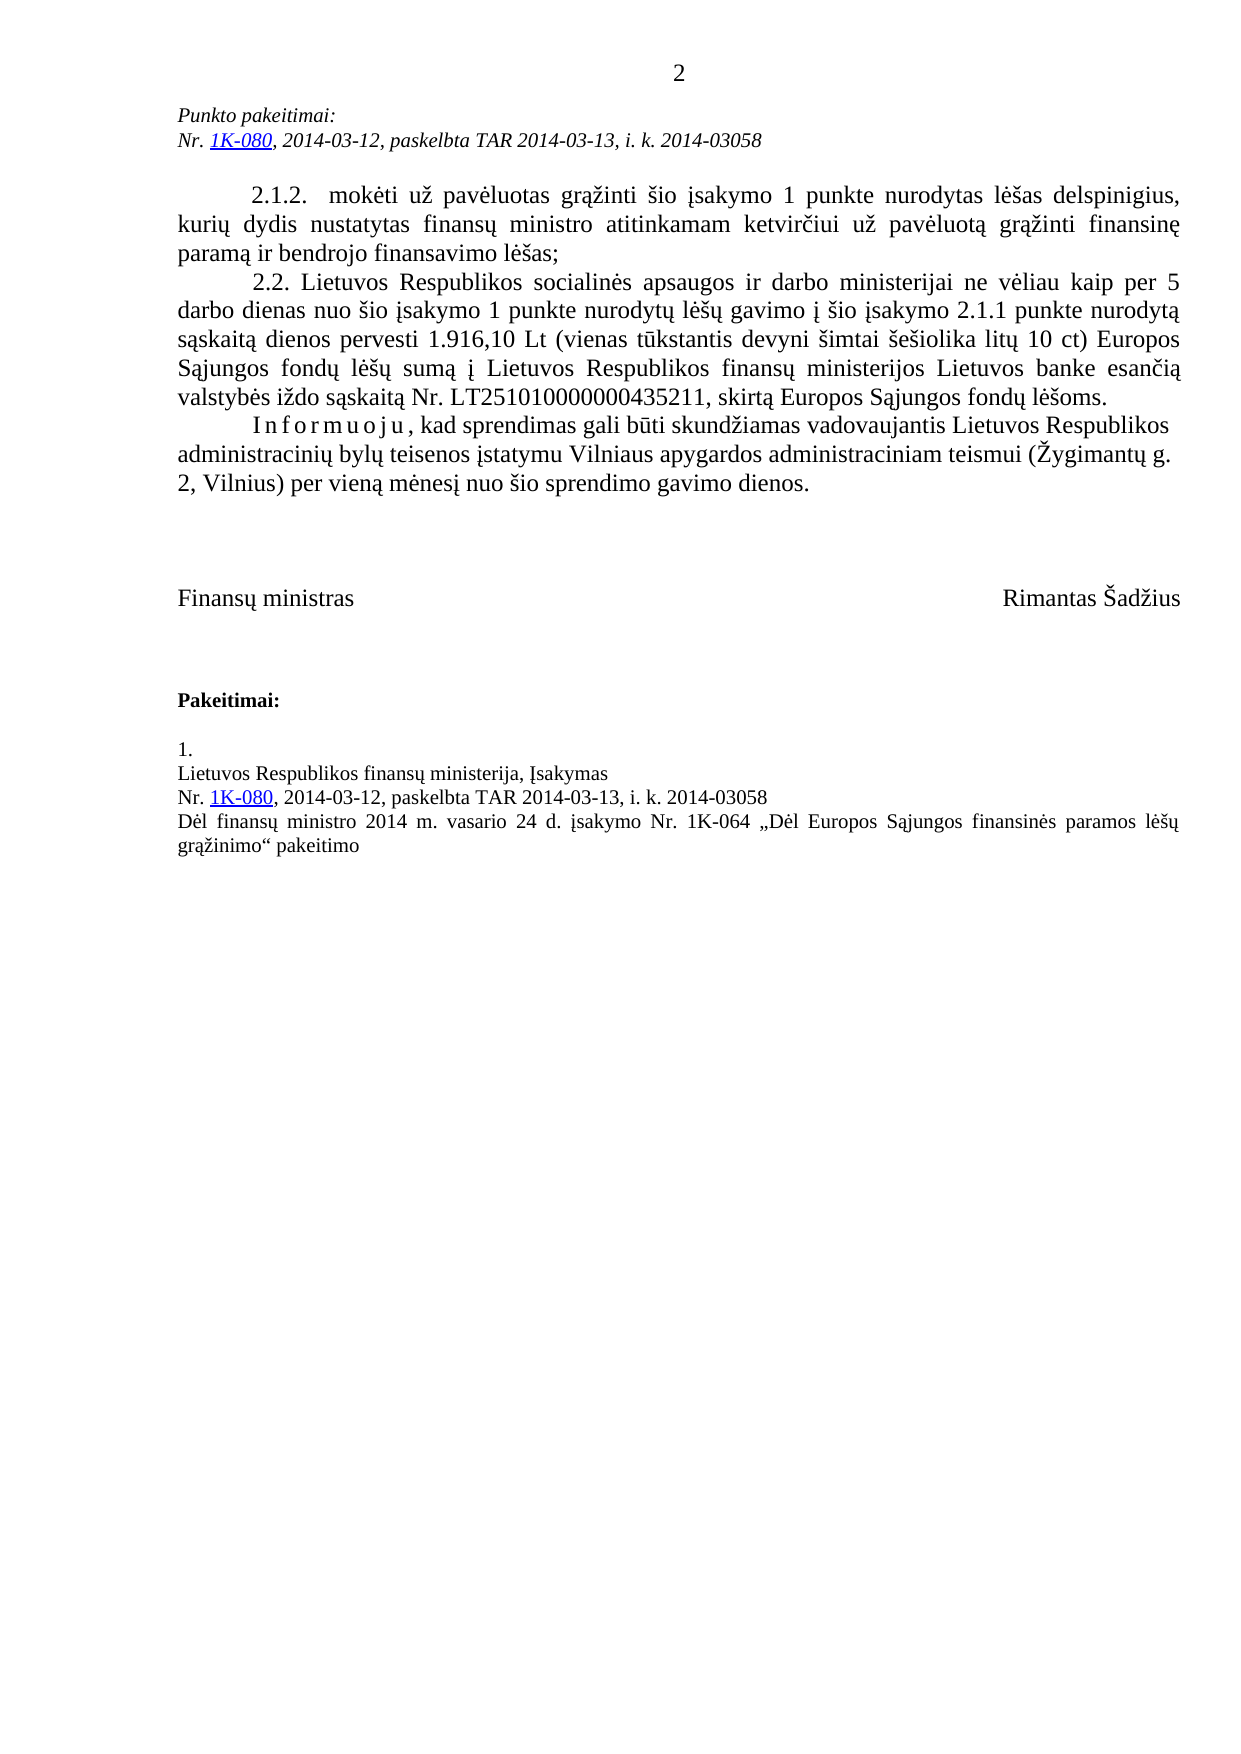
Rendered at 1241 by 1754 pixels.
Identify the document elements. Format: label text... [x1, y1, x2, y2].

text Finansų ministras Rimantas Šadžius [177, 583, 1181, 612]
text 1. [177, 737, 1181, 761]
text Informuoju, kad sprendimas gali būti skundžiamas vadovaujantis Lietuvos Respublikos administracinių bylų teisenos įstatymu Vilniaus apygardos administraciniam teismui (Žygimantų g. 2, Vilnius) per vieną mėnesį nuo šio sprendimo gavimo dienos. [177, 410, 1181, 497]
text Nr. 1K-080, 2014-03-12, paskelbta TAR 2014-03-13, i. k. 2014-03058 [177, 785, 1181, 809]
text Lietuvos Respublikos finansų ministerija, Įsakymas [177, 761, 1181, 785]
text Dėl finansų ministro 2014 m. vasario 24 d. įsakymo Nr. 1K-064 „Dėl Europos Sąjungos finansinės paramos lėšų grąžinimo“ pakeitimo [177, 809, 1181, 857]
text Punkto pakeitimai: [177, 103, 1181, 127]
text Nr. 1K-080, 2014-03-12, paskelbta TAR 2014-03-13, i. k. 2014-03058 [177, 127, 1181, 152]
text Pakeitimai: [177, 688, 1181, 712]
text 2.1.2. mokėti už pavėluotas grąžinti šio įsakymo 1 punkte nurodytas lėšas delspinigius, kurių dydis nustatytas finansų ministro atitinkamam ketvirčiui už pavėluotą grąžinti finansinę paramą ir bendrojo finansavimo lėšas; [177, 180, 1181, 267]
text 2.2. Lietuvos Respublikos socialinės apsaugos ir darbo ministerijai ne vėliau kaip per 5 darbo dienas nuo šio įsakymo 1 punkte nurodytų lėšų gavimo į šio įsakymo 2.1.1 punkte nurodytą sąskaitą dienos pervesti 1.916,10 Lt (vienas tūkstantis devyni šimtai šešiolika litų 10 ct) Europos Sąjungos fondų lėšų sumą į Lietuvos Respublikos finansų ministerijos Lietuvos banke esančią valstybės iždo sąskaitą Nr. LT251010000000435211, skirtą Europos Sąjungos fondų lėšoms. [177, 267, 1181, 410]
